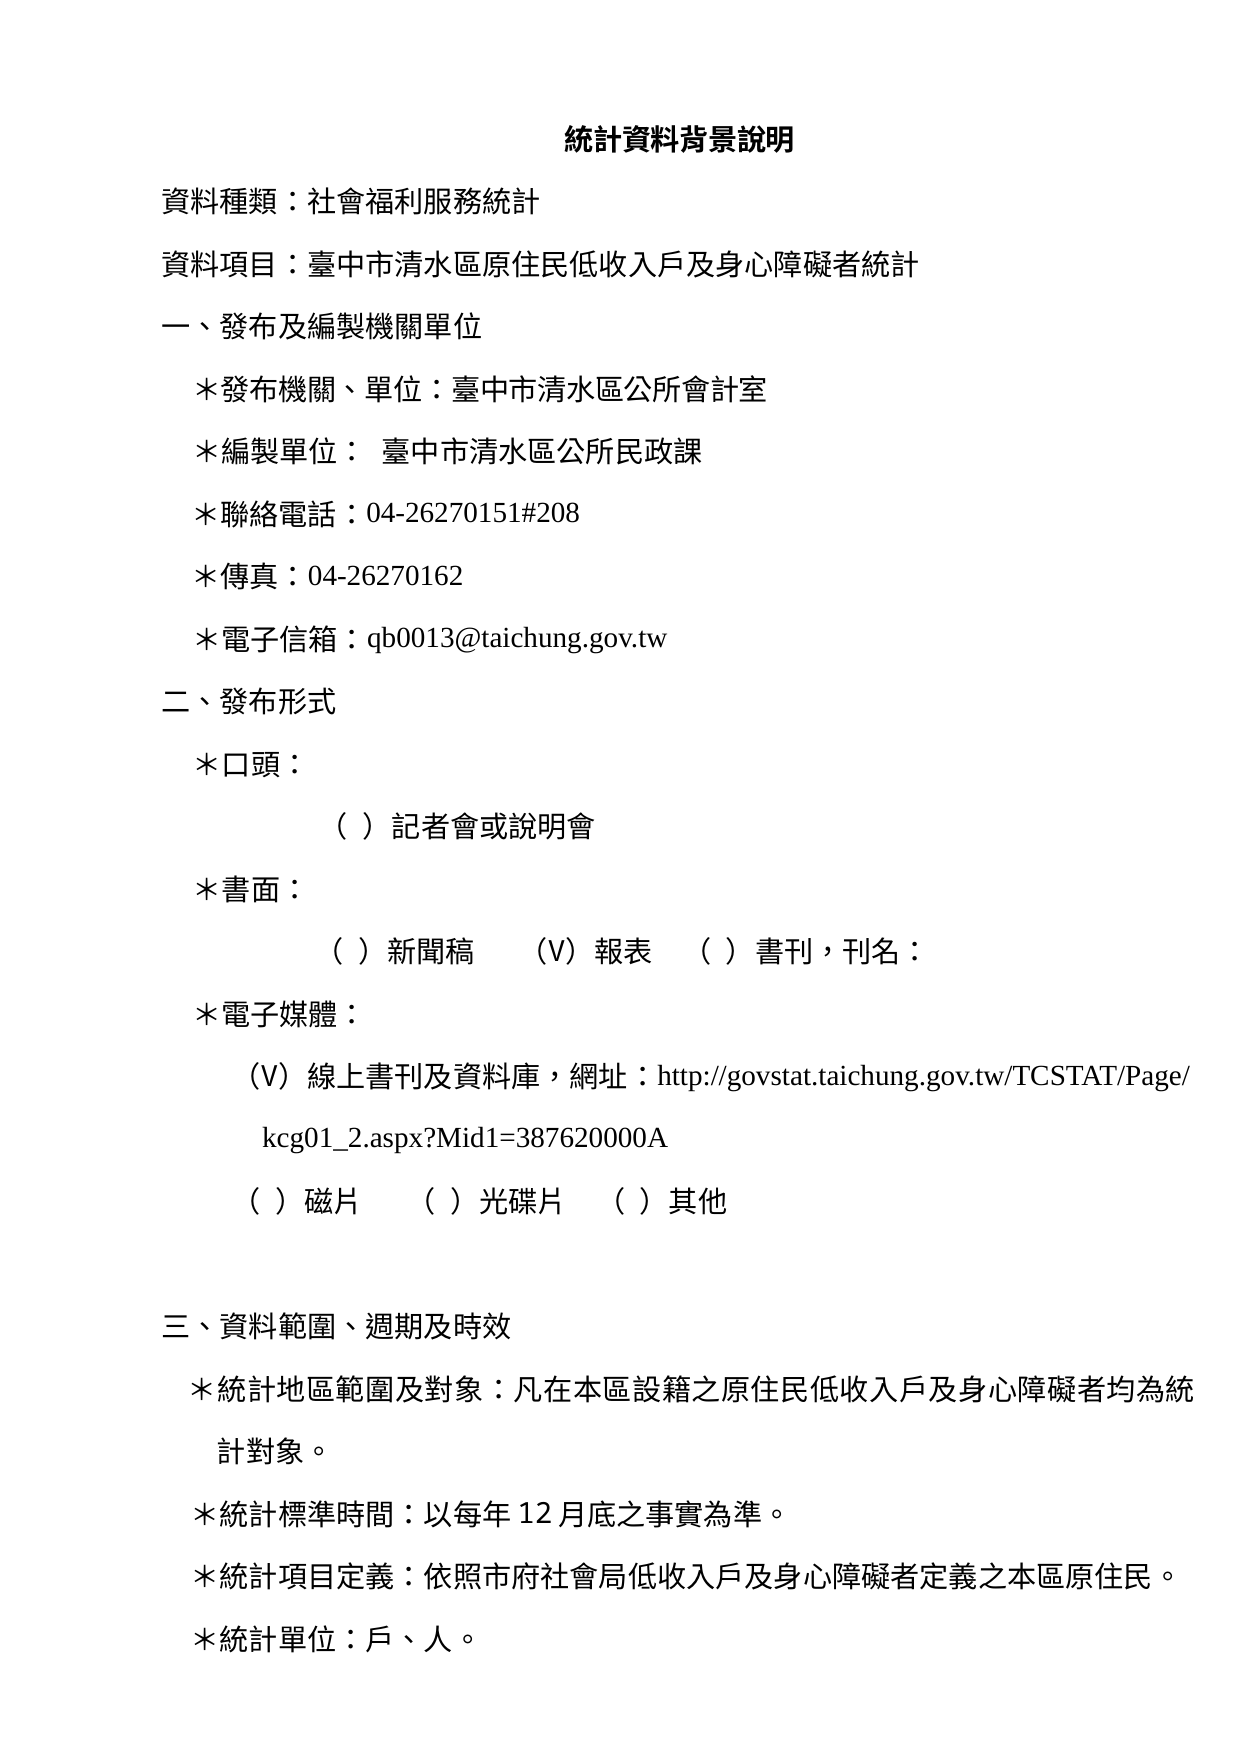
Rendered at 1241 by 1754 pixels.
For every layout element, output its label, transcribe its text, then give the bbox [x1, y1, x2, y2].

table_header 統計資料背景說明 資料種類：社會福利服務統計 資料項目：臺中市清水區原住民低收入戶及身心障礙者統計 一、發布及編製機關單位 ＊發布機關、單位：臺中市清水區公所會計室 ＊編製單位： 臺中市清水區公所民政課 ＊聯絡電話：04-26270151#208 ＊傳真：04-26270162 ＊電子信箱：qb0013@taichung.gov.tw 二、發布形式 口頭： （ ）記者會或說明會 書面： （ ）新聞稿 （V）報表 （ ）書刊，刊名： ＊電子媒體： （V）線上書刊及資料庫，網址：http://govstat.taichung.gov.tw/TCSTAT/Page/kcg01_2.aspx?Mid1=387620000A （ ）磁片 （ ）光碟片 （ ）其他 三、資料範圍、週期及時效 ＊統計地區範圍及對象：凡在本區設籍之原住民低收入戶及身心障礙者均為統計對象。 ＊統計標準時間：以每年12月底之事實為準。 ＊統計項目定義：依照市府社會局低收入戶及身心障礙者定義之本區原住民。 ＊統計單位：戶、人。 [150, 96, 1209, 1658]
